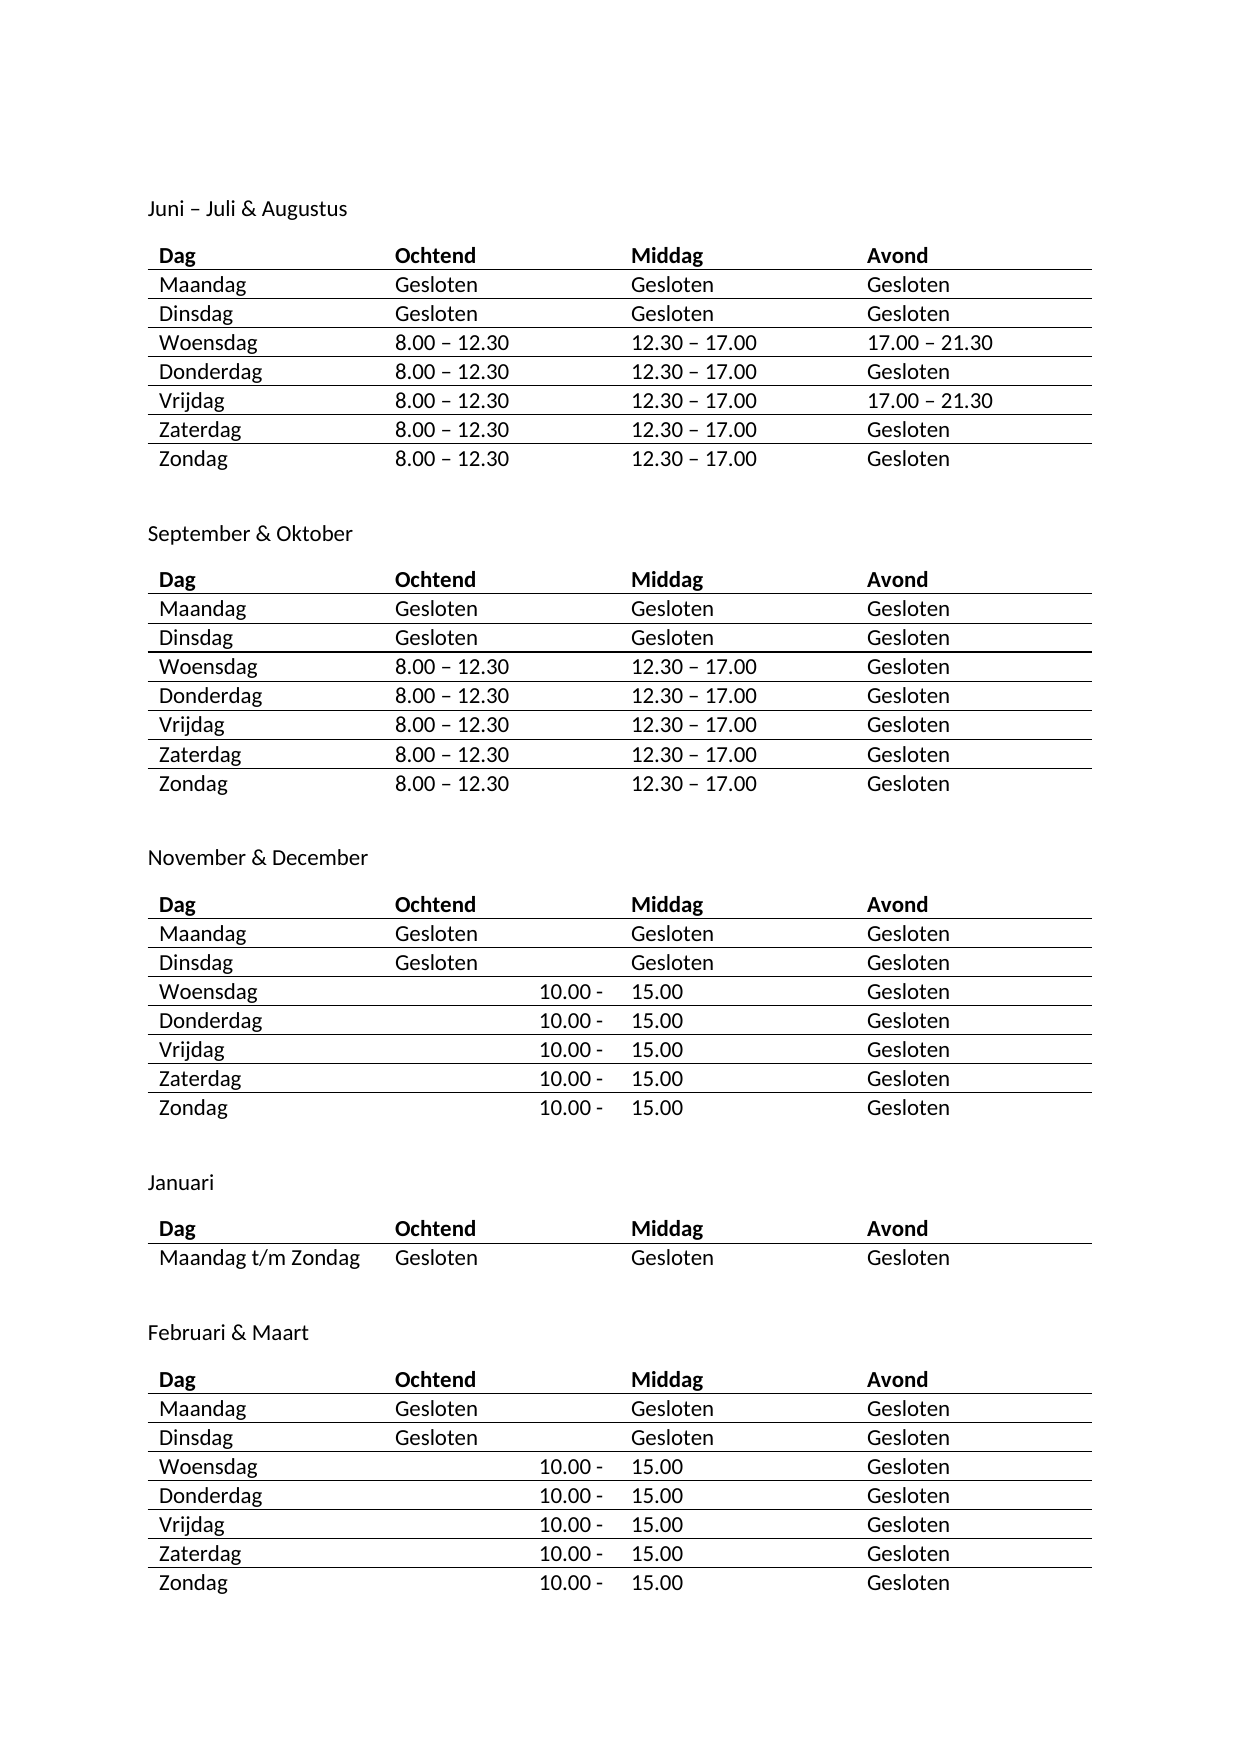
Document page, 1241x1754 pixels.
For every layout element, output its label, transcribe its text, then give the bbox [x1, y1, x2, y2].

table_cell Zaterdag [148, 1064, 383, 1092]
table_cell Gesloten [856, 711, 1092, 739]
table_cell Gesloten [856, 1423, 1092, 1451]
table_cell Gesloten [620, 624, 856, 651]
table_cell 10.00 - [384, 1452, 619, 1480]
table_cell Gesloten [856, 1568, 1092, 1596]
table_cell Zaterdag [148, 740, 383, 768]
table_cell Gesloten [856, 299, 1092, 327]
table_cell 8.00 – 12.30 [384, 682, 619, 709]
table_cell Zondag [148, 444, 383, 472]
table_header Middag [620, 890, 856, 918]
table_cell Donderdag [148, 682, 383, 709]
table_cell Gesloten [620, 1244, 856, 1272]
table_cell Vrijdag [148, 386, 383, 414]
table_cell Donderdag [148, 1481, 383, 1509]
table_cell Gesloten [384, 1394, 619, 1422]
table_cell Gesloten [856, 1035, 1092, 1063]
table_cell 15.00 [620, 1452, 856, 1480]
table_cell Zaterdag [148, 415, 383, 443]
table_cell Gesloten [620, 299, 856, 327]
table_cell 17.00 – 21.30 [856, 386, 1092, 414]
table_cell 10.00 - [384, 1064, 619, 1092]
table_cell Gesloten [384, 1423, 619, 1451]
table_cell 12.30 – 17.00 [620, 415, 856, 443]
table_cell Dinsdag [148, 299, 383, 327]
table_cell 8.00 – 12.30 [384, 740, 619, 768]
table_header Dag [148, 1365, 383, 1393]
table_cell Zondag [148, 1568, 383, 1596]
table_cell Vrijdag [148, 711, 383, 739]
table_cell Vrijdag [148, 1510, 383, 1538]
table_header Dag [148, 890, 383, 918]
table_cell 12.30 – 17.00 [620, 711, 856, 739]
table_cell 15.00 [620, 1481, 856, 1509]
table_cell Gesloten [620, 1423, 856, 1451]
table_cell Zaterdag [148, 1539, 383, 1567]
text Juni – Juli & Augustus [148, 194, 1093, 222]
table_cell 10.00 - [384, 1510, 619, 1538]
table_header Avond [856, 565, 1092, 593]
table_cell 15.00 [620, 1568, 856, 1596]
table_header Ochtend [384, 565, 619, 593]
table_cell Gesloten [856, 1093, 1092, 1121]
table_cell Gesloten [856, 740, 1092, 768]
table_cell 12.30 – 17.00 [620, 386, 856, 414]
table_cell Gesloten [856, 977, 1092, 1005]
table_cell Gesloten [856, 444, 1092, 472]
table_cell Gesloten [384, 594, 619, 622]
table_cell Zondag [148, 769, 383, 797]
table_cell Gesloten [856, 1244, 1092, 1272]
table_cell Gesloten [384, 299, 619, 327]
table_header Ochtend [384, 890, 619, 918]
table_cell Maandag [148, 594, 383, 622]
table_cell 15.00 [620, 1093, 856, 1121]
table_cell Maandag t/m Zondag [148, 1244, 383, 1272]
table_cell 8.00 – 12.30 [384, 711, 619, 739]
table_cell Gesloten [856, 270, 1092, 298]
table_cell Gesloten [856, 1481, 1092, 1509]
table_cell Gesloten [384, 624, 619, 651]
table_header Ochtend [384, 1365, 619, 1393]
table_cell 10.00 - [384, 1568, 619, 1596]
table_cell Woensdag [148, 1452, 383, 1480]
table_header Ochtend [384, 241, 619, 269]
table_cell Gesloten [856, 769, 1092, 797]
table_cell Gesloten [856, 1064, 1092, 1092]
table_header Avond [856, 1215, 1092, 1242]
table_cell Donderdag [148, 357, 383, 385]
table_cell Gesloten [856, 653, 1092, 681]
table_cell 15.00 [620, 977, 856, 1005]
table_cell Gesloten [856, 1539, 1092, 1567]
table_cell Gesloten [856, 948, 1092, 976]
table_cell Maandag [148, 1394, 383, 1422]
table_cell Gesloten [384, 1244, 619, 1272]
table_cell Dinsdag [148, 624, 383, 651]
table_cell Maandag [148, 919, 383, 947]
text September & Oktober [148, 519, 1093, 547]
table_cell 10.00 - [384, 1035, 619, 1063]
table_cell Gesloten [856, 624, 1092, 651]
text November & December [148, 843, 1093, 871]
text Februari & Maart [148, 1318, 1093, 1346]
table_cell 8.00 – 12.30 [384, 769, 619, 797]
table_cell Gesloten [856, 682, 1092, 709]
table_cell 15.00 [620, 1006, 856, 1034]
table_cell Gesloten [856, 1394, 1092, 1422]
table_cell 12.30 – 17.00 [620, 653, 856, 681]
table_cell Dinsdag [148, 948, 383, 976]
table_cell 8.00 – 12.30 [384, 328, 619, 356]
table_cell Gesloten [856, 357, 1092, 385]
table_cell Gesloten [620, 919, 856, 947]
table_header Middag [620, 565, 856, 593]
table_cell 8.00 – 12.30 [384, 357, 619, 385]
table_header Middag [620, 1365, 856, 1393]
table_cell 12.30 – 17.00 [620, 444, 856, 472]
table_cell 12.30 – 17.00 [620, 328, 856, 356]
table_cell Gesloten [856, 415, 1092, 443]
table_cell Gesloten [620, 948, 856, 976]
table_cell Donderdag [148, 1006, 383, 1034]
table_cell Gesloten [620, 1394, 856, 1422]
table_cell 10.00 - [384, 1539, 619, 1567]
table_cell 12.30 – 17.00 [620, 740, 856, 768]
table_header Ochtend [384, 1215, 619, 1242]
table_cell 15.00 [620, 1035, 856, 1063]
table_cell Vrijdag [148, 1035, 383, 1063]
table_cell Zondag [148, 1093, 383, 1121]
table_cell 8.00 – 12.30 [384, 653, 619, 681]
table_header Dag [148, 565, 383, 593]
table_cell 8.00 – 12.30 [384, 386, 619, 414]
table_cell Dinsdag [148, 1423, 383, 1451]
table_cell 12.30 – 17.00 [620, 682, 856, 709]
table_cell 15.00 [620, 1539, 856, 1567]
table_cell Woensdag [148, 977, 383, 1005]
table_header Middag [620, 1215, 856, 1242]
table_cell Woensdag [148, 328, 383, 356]
table_cell 8.00 – 12.30 [384, 444, 619, 472]
table_header Dag [148, 1215, 383, 1242]
table_header Avond [856, 1365, 1092, 1393]
table_header Avond [856, 890, 1092, 918]
table_cell 12.30 – 17.00 [620, 769, 856, 797]
table_cell 17.00 – 21.30 [856, 328, 1092, 356]
table_cell Woensdag [148, 653, 383, 681]
table_cell 10.00 - [384, 1481, 619, 1509]
table_cell Gesloten [620, 594, 856, 622]
table_cell 8.00 – 12.30 [384, 415, 619, 443]
table_cell Gesloten [856, 1006, 1092, 1034]
text Januari [148, 1168, 1093, 1196]
table_cell Gesloten [856, 919, 1092, 947]
table_header Dag [148, 241, 383, 269]
table_cell 10.00 - [384, 1093, 619, 1121]
table_header Avond [856, 241, 1092, 269]
table_cell Maandag [148, 270, 383, 298]
table_cell Gesloten [384, 919, 619, 947]
table_cell Gesloten [384, 948, 619, 976]
table_cell 10.00 - [384, 977, 619, 1005]
table_cell Gesloten [384, 270, 619, 298]
table_cell Gesloten [856, 594, 1092, 622]
table_cell Gesloten [856, 1510, 1092, 1538]
table_cell 15.00 [620, 1510, 856, 1538]
table_cell 15.00 [620, 1064, 856, 1092]
table_cell Gesloten [620, 270, 856, 298]
table_header Middag [620, 241, 856, 269]
table_cell 10.00 - [384, 1006, 619, 1034]
table_cell 12.30 – 17.00 [620, 357, 856, 385]
table_cell Gesloten [856, 1452, 1092, 1480]
